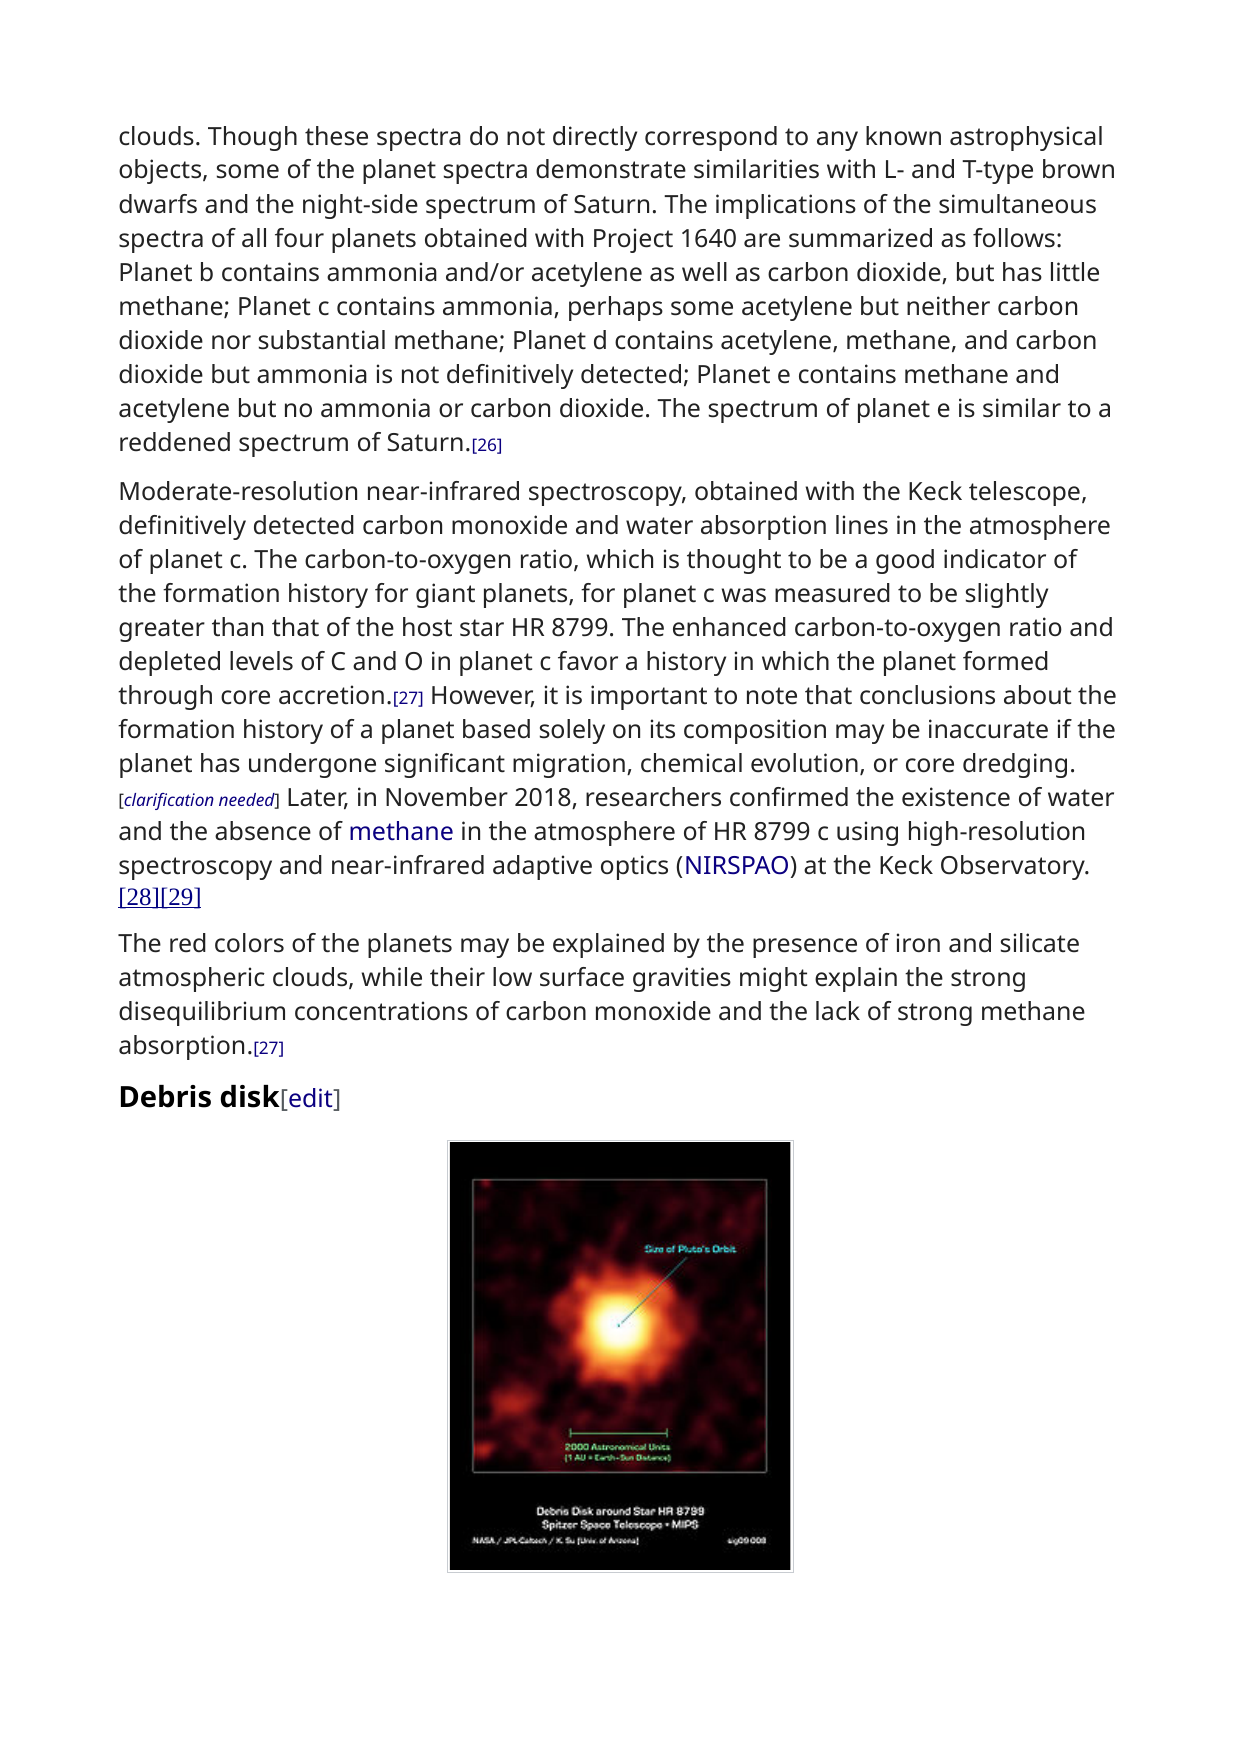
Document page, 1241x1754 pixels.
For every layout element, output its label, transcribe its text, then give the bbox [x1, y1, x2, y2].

text clouds. Though these spectra do not directly correspond to any known astrophysical objects, some of the planet spectra demonstrate similarities with L- and T-type brown dwarfs and the night-side spectrum of Saturn. The implications of the simultaneous spectra of all four planets obtained with Project 1640 are summarized as follows: Planet b contains ammonia and/or acetylene as well as carbon dioxide, but has little methane; Planet c contains ammonia, perhaps some acetylene but neither carbon dioxide nor substantial methane; Planet d contains acetylene, methane, and carbon dioxide but ammonia is not definitively detected; Planet e contains methane and acetylene but no ammonia or carbon dioxide. The spectrum of planet e is similar to a reddened spectrum of Saturn.[26] [118, 118, 1122, 459]
text Moderate-resolution near-infrared spectroscopy, obtained with the Keck telescope, definitively detected carbon monoxide and water absorption lines in the atmosphere of planet c. The carbon-to-oxygen ratio, which is thought to be a good indicator of the formation history for giant planets, for planet c was measured to be slightly greater than that of the host star HR 8799. The enhanced carbon-to-oxygen ratio and depleted levels of C and O in planet c favor a history in which the planet formed through core accretion.[27] However, it is important to note that conclusions about the formation history of a planet based solely on its composition may be inaccurate if the planet has undergone significant migration, chemical evolution, or core dredging.[clarification needed] Later, in November 2018, researchers confirmed the existence of water and the absence of methane in the atmosphere of HR 8799 c using high-resolution spectroscopy and near-infrared adaptive optics (NIRSPAO) at the Keck Observatory.[28][29] [118, 473, 1122, 911]
subtitle Debris disk[edit] [118, 1076, 1122, 1116]
text The red colors of the planets may be explained by the presence of iron and silicate atmospheric clouds, while their low surface gravities might explain the strong disequilibrium concentrations of carbon monoxide and the lack of strong methane absorption.[27] [118, 925, 1122, 1062]
picture [449, 1142, 791, 1570]
